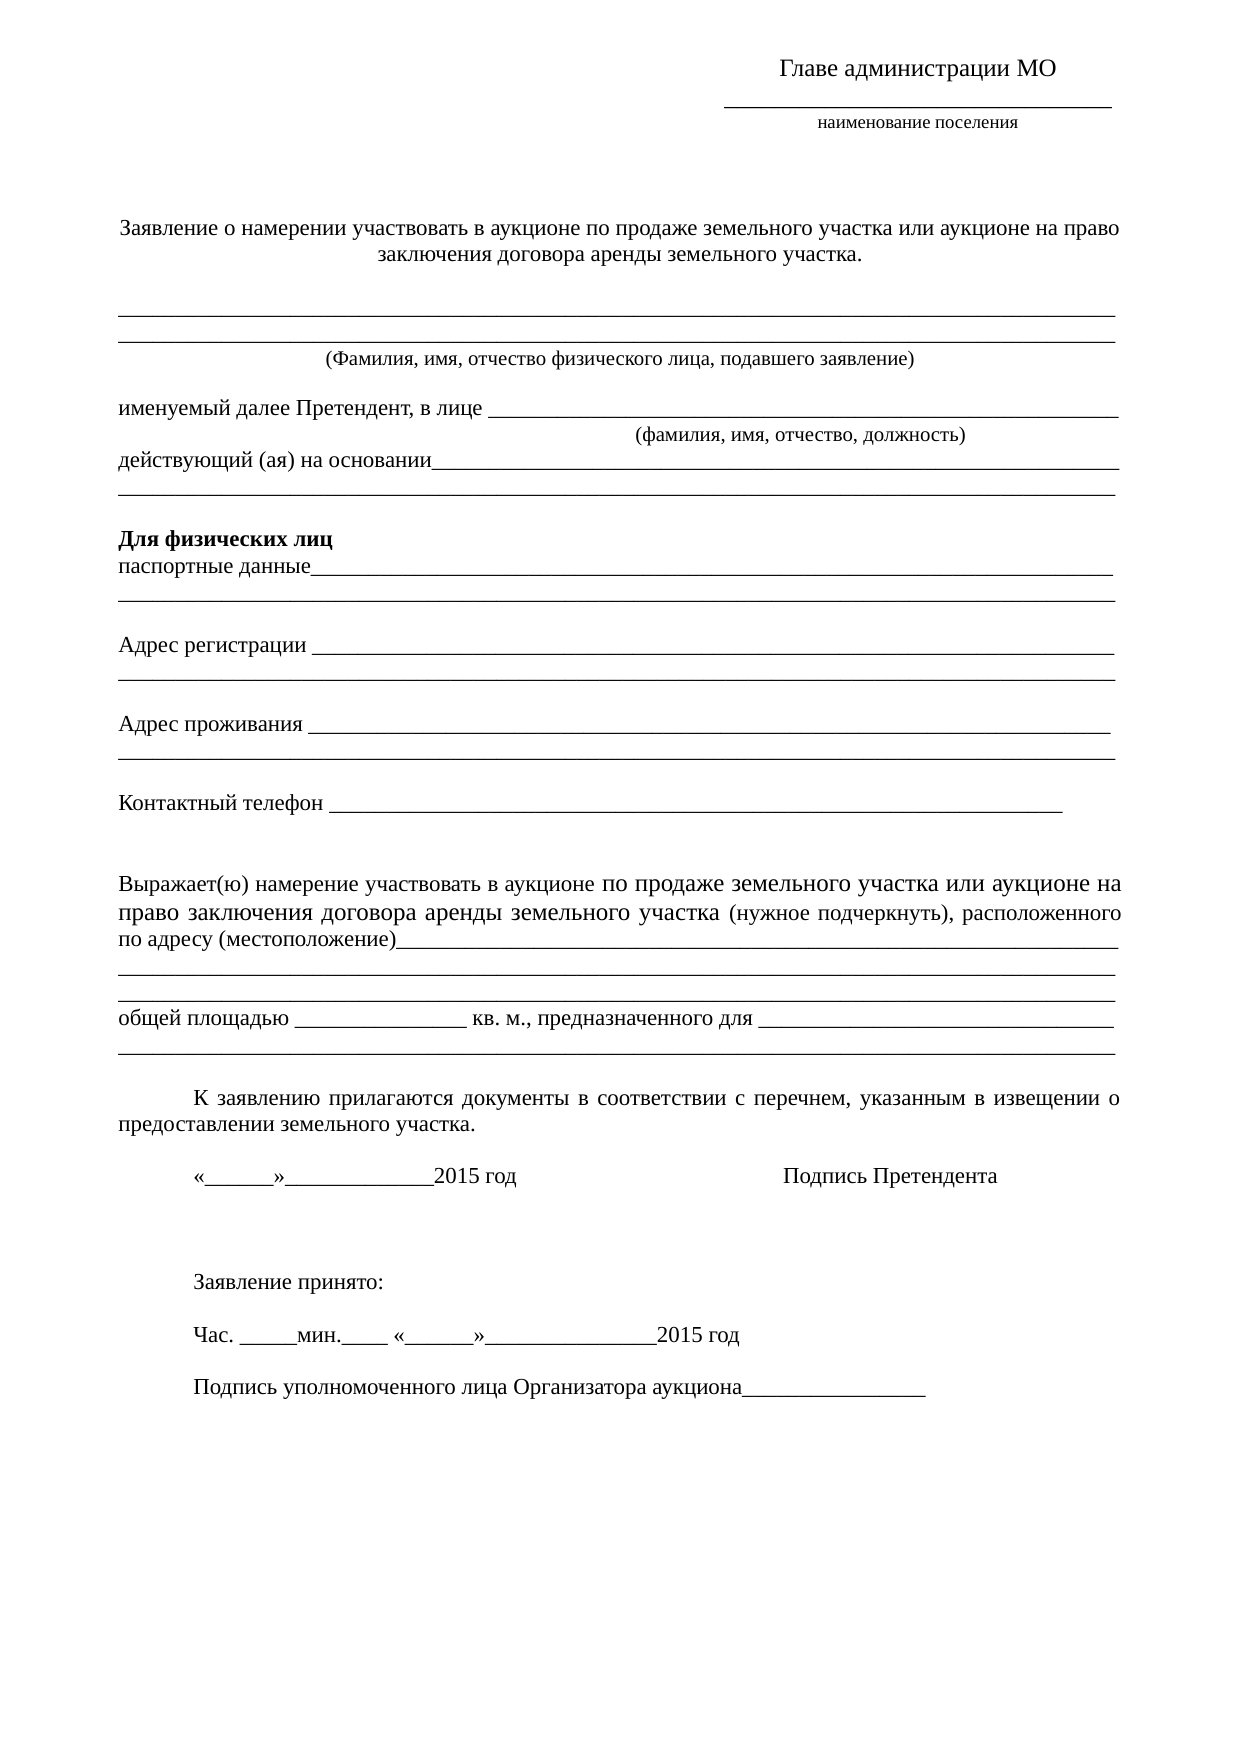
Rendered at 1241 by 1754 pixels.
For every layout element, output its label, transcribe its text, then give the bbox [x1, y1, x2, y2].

text действующий (ая) на основании____________________________________________________________ [118, 446, 1122, 473]
text Адрес проживания ______________________________________________________________________ [118, 710, 1122, 736]
text _______________________________________________________________________________________ [118, 736, 1122, 762]
text Заявление о намерении участвовать в аукционе по продаже земельного участка или аукционе на право заключения договора аренды земельного участка. [118, 214, 1122, 266]
text Адрес регистрации ______________________________________________________________________ [118, 631, 1122, 657]
text Подпись уполномоченного лица Организатора аукциона________________ [118, 1373, 1122, 1400]
text Для физических лиц [118, 525, 1122, 552]
text общей площадью _______________ кв. м., предназначенного для _______________________________ [118, 1004, 1122, 1031]
text Контактный телефон ________________________________________________________________ [118, 789, 1122, 815]
text _______________________________________________________________________________________ [118, 473, 1122, 499]
text Заявление принято: [118, 1268, 1122, 1294]
text именуемый далее Претендент, в лице _______________________________________________________ [118, 393, 1122, 420]
text (Фамилия, имя, отчество физического лица, подавшего заявление) [118, 345, 1122, 369]
text Час. _____мин.____ «______»_______________2015 год [118, 1321, 1122, 1347]
text «______»_____________2015 год Подпись Претендента [118, 1163, 1122, 1189]
text _______________________________________________________________________________________ [118, 1031, 1122, 1057]
text ______________________________________________________________________________________________________________________________________________________________________________ [118, 293, 1122, 345]
text Главе администрации МО [713, 53, 1122, 82]
text _______________________________ [713, 82, 1122, 111]
text К заявлению прилагаются документы в соответствии с перечнем, указанным в извещении о предоставлении земельного участка. [118, 1083, 1122, 1136]
text Выражает(ю) намерение участвовать в аукционе по продаже земельного участка или аукционе на право заключения договора аренды земельного участка (нужное подчеркнуть), расположенного по адресу (местоположение)_______________________________________________________________ [118, 868, 1122, 952]
text (фамилия, имя, отчество, должность) [118, 420, 1122, 446]
text паспортные данные______________________________________________________________________ [118, 552, 1122, 578]
text наименование поселения [713, 111, 1122, 132]
text _______________________________________________________________________________________ [118, 657, 1122, 683]
text _______________________________________________________________________________________ [118, 578, 1122, 604]
text ______________________________________________________________________________________________________________________________________________________________________________ [118, 952, 1122, 1004]
